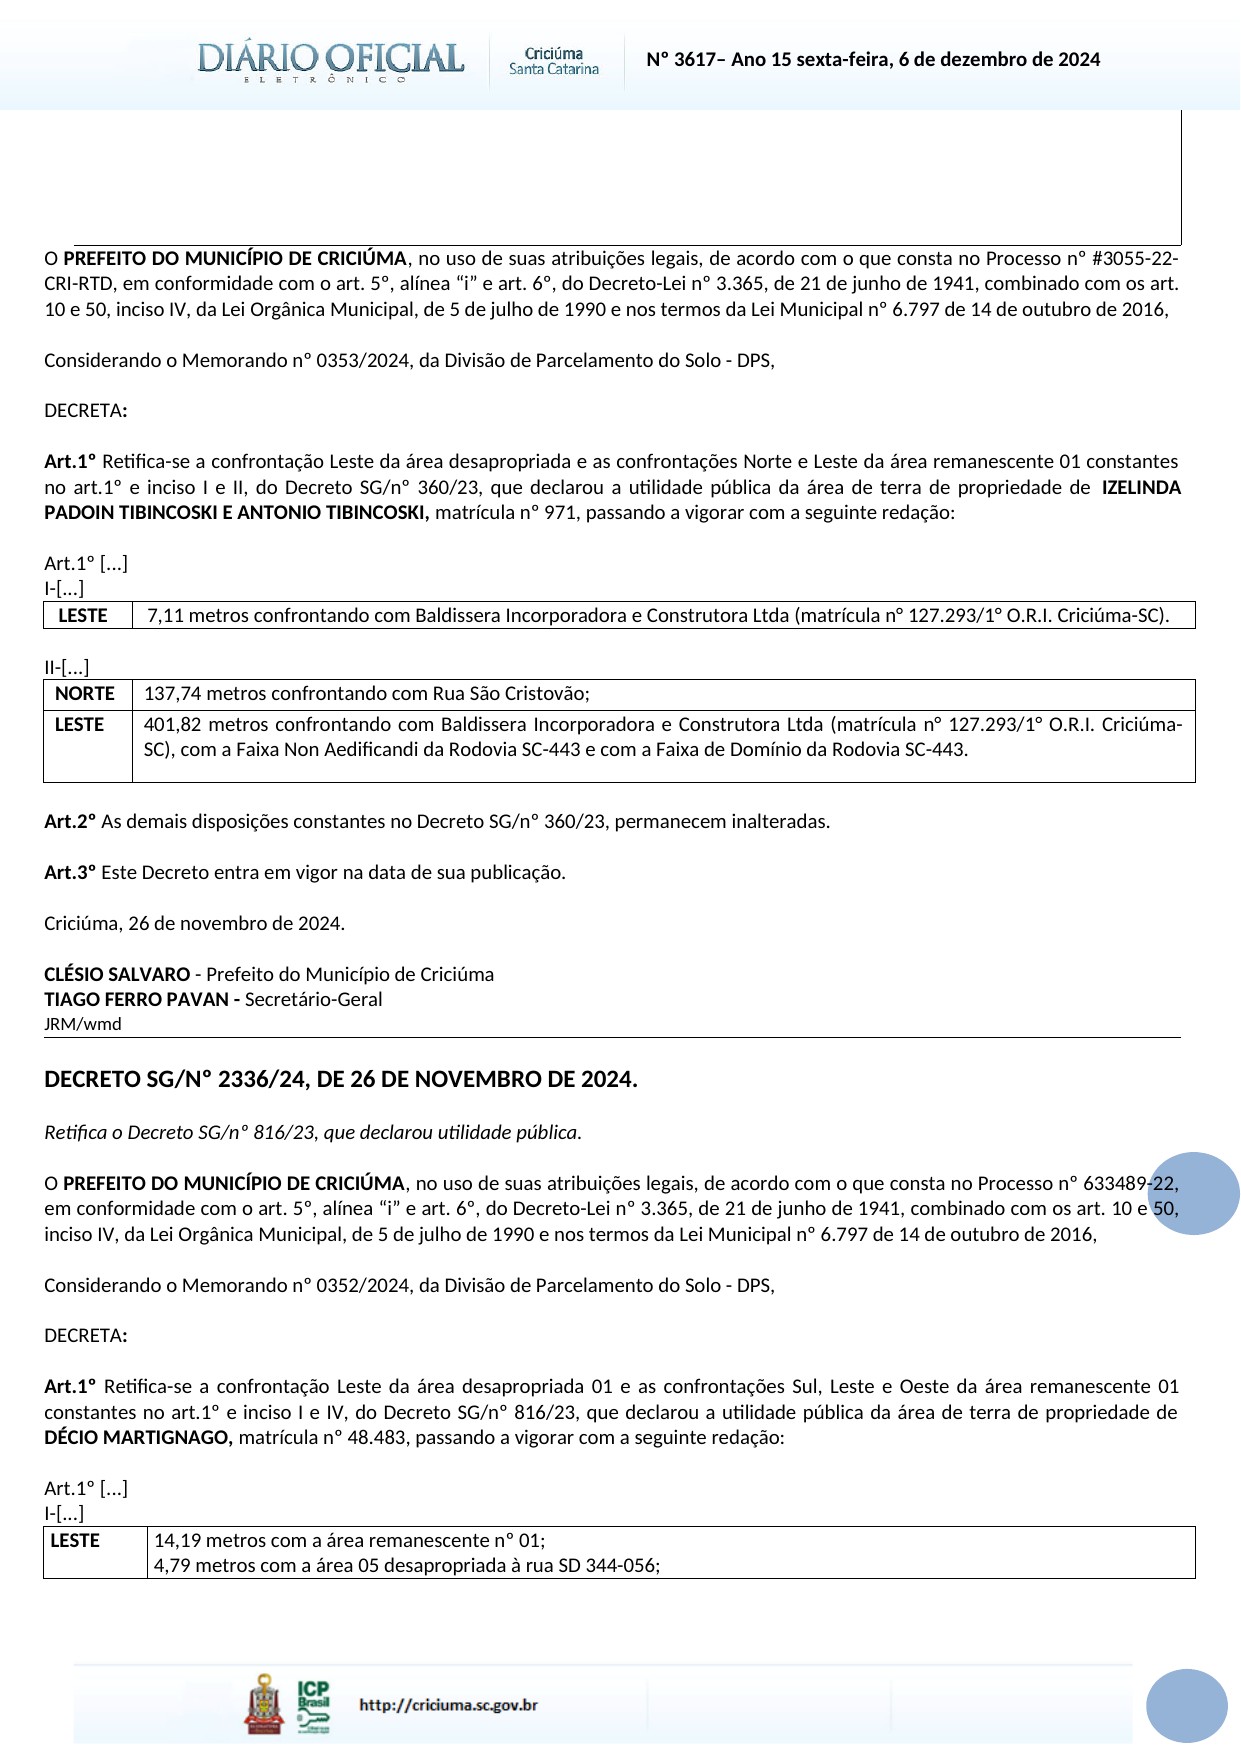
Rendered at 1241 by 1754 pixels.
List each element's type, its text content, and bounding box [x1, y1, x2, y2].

table_header LESTE [44, 1527, 147, 1578]
text I-[...] [44, 576, 1181, 601]
table_header 14,19 metros com a área remanescente nº 01; 4,79 metros com a área 05 desapropriada à rua SD 344-056; [148, 1527, 1195, 1578]
text Art.2º As demais disposições constantes no Decreto SG/nº 360/23, permanecem inalteradas. [44, 808, 1181, 834]
table_header 7,11 metros confrontando com Baldissera Incorporadora e Construtora Ltda (matrícula n° 127.293/1° O.R.I. Criciúma-SC). [133, 602, 1195, 627]
text CLÉSIO SALVARO - Prefeito do Município de Criciúma [44, 961, 1181, 986]
text O PREFEITO DO MUNICÍPIO DE CRICIÚMA, no uso de suas atribuições legais, de acordo com o que consta no Processo nº #3055-22-CRI-RTD, em conformidade com o art. 5º, alínea “i” e art. 6º, do Decreto-Lei nº 3.365, de 21 de junho de 1941, combinado com os art. 10 e 50, inciso IV, da Lei Orgânica Municipal, de 5 de julho de 1990 e nos termos da Lei Municipal nº 6.797 de 14 de outubro de 2016, [44, 245, 1181, 321]
table_header NORTE [44, 680, 132, 710]
table_cell 401,82 metros confrontando com Baldissera Incorporadora e Construtora Ltda (matrícula n° 127.293/1° O.R.I. Criciúma-SC), com a Faixa Non Aedificandi da Rodovia SC-443 e com a Faixa de Domínio da Rodovia SC-443. [133, 711, 1195, 782]
text Art.1º Retifica-se a confrontação Leste da área desapropriada e as confrontações Norte e Leste da área remanescente 01 constantes no art.1º e inciso I e II, do Decreto SG/nº 360/23, que declarou a utilidade pública da área de terra de propriedade de IZELINDA PADOIN TIBINCOSKI E ANTONIO TIBINCOSKI, matrícula nº 971, passando a vigorar com a seguinte redação: [44, 448, 1181, 525]
text Art.1º [...] [44, 1475, 1181, 1501]
text DECRETA: [44, 1323, 1181, 1348]
table_header LESTE [44, 602, 132, 627]
table_header 137,74 metros confrontando com Rua São Cristovão; [133, 680, 1195, 710]
text Art.3º Este Decreto entra em vigor na data de sua publicação. [44, 859, 1181, 885]
text I-[...] [44, 1501, 1181, 1526]
text Art.1º [...] [44, 550, 1181, 576]
text II-[...] [44, 654, 1181, 679]
text DECRETO SG/Nº 2336/24, DE 26 DE NOVEMBRO DE 2024. [44, 1063, 1181, 1094]
text TIAGO FERRO PAVAN - Secretário-Geral [44, 986, 1181, 1012]
text Criciúma, 26 de novembro de 2024. [44, 910, 1181, 936]
text JRM/wmd [44, 1012, 1181, 1037]
text O PREFEITO DO MUNICÍPIO DE CRICIÚMA, no uso de suas atribuições legais, de acordo com o que consta no Processo nº 633489-22, em conformidade com o art. 5º, alínea “i” e art. 6º, do Decreto-Lei nº 3.365, de 21 de junho de 1941, combinado com os art. 10 e 50, inciso IV, da Lei Orgânica Municipal, de 5 de julho de 1990 e nos termos da Lei Municipal nº 6.797 de 14 de outubro de 2016, [44, 1170, 1181, 1246]
table_cell LESTE [44, 711, 132, 782]
text Considerando o Memorando nº 0353/2024, da Divisão de Parcelamento do Solo - DPS, [44, 347, 1181, 372]
text Considerando o Memorando nº 0352/2024, da Divisão de Parcelamento do Solo - DPS, [44, 1272, 1181, 1297]
text Art.1º Retifica-se a confrontação Leste da área desapropriada 01 e as confrontações Sul, Leste e Oeste da área remanescente 01 constantes no art.1º e inciso I e IV, do Decreto SG/nº 816/23, que declarou a utilidade pública da área de terra de propriedade de DÉCIO MARTIGNAGO, matrícula nº 48.483, passando a vigorar com a seguinte redação: [44, 1373, 1181, 1450]
text Retifica o Decreto SG/nº 816/23, que declarou utilidade pública. [44, 1119, 1181, 1145]
text DECRETA: [44, 398, 1181, 423]
